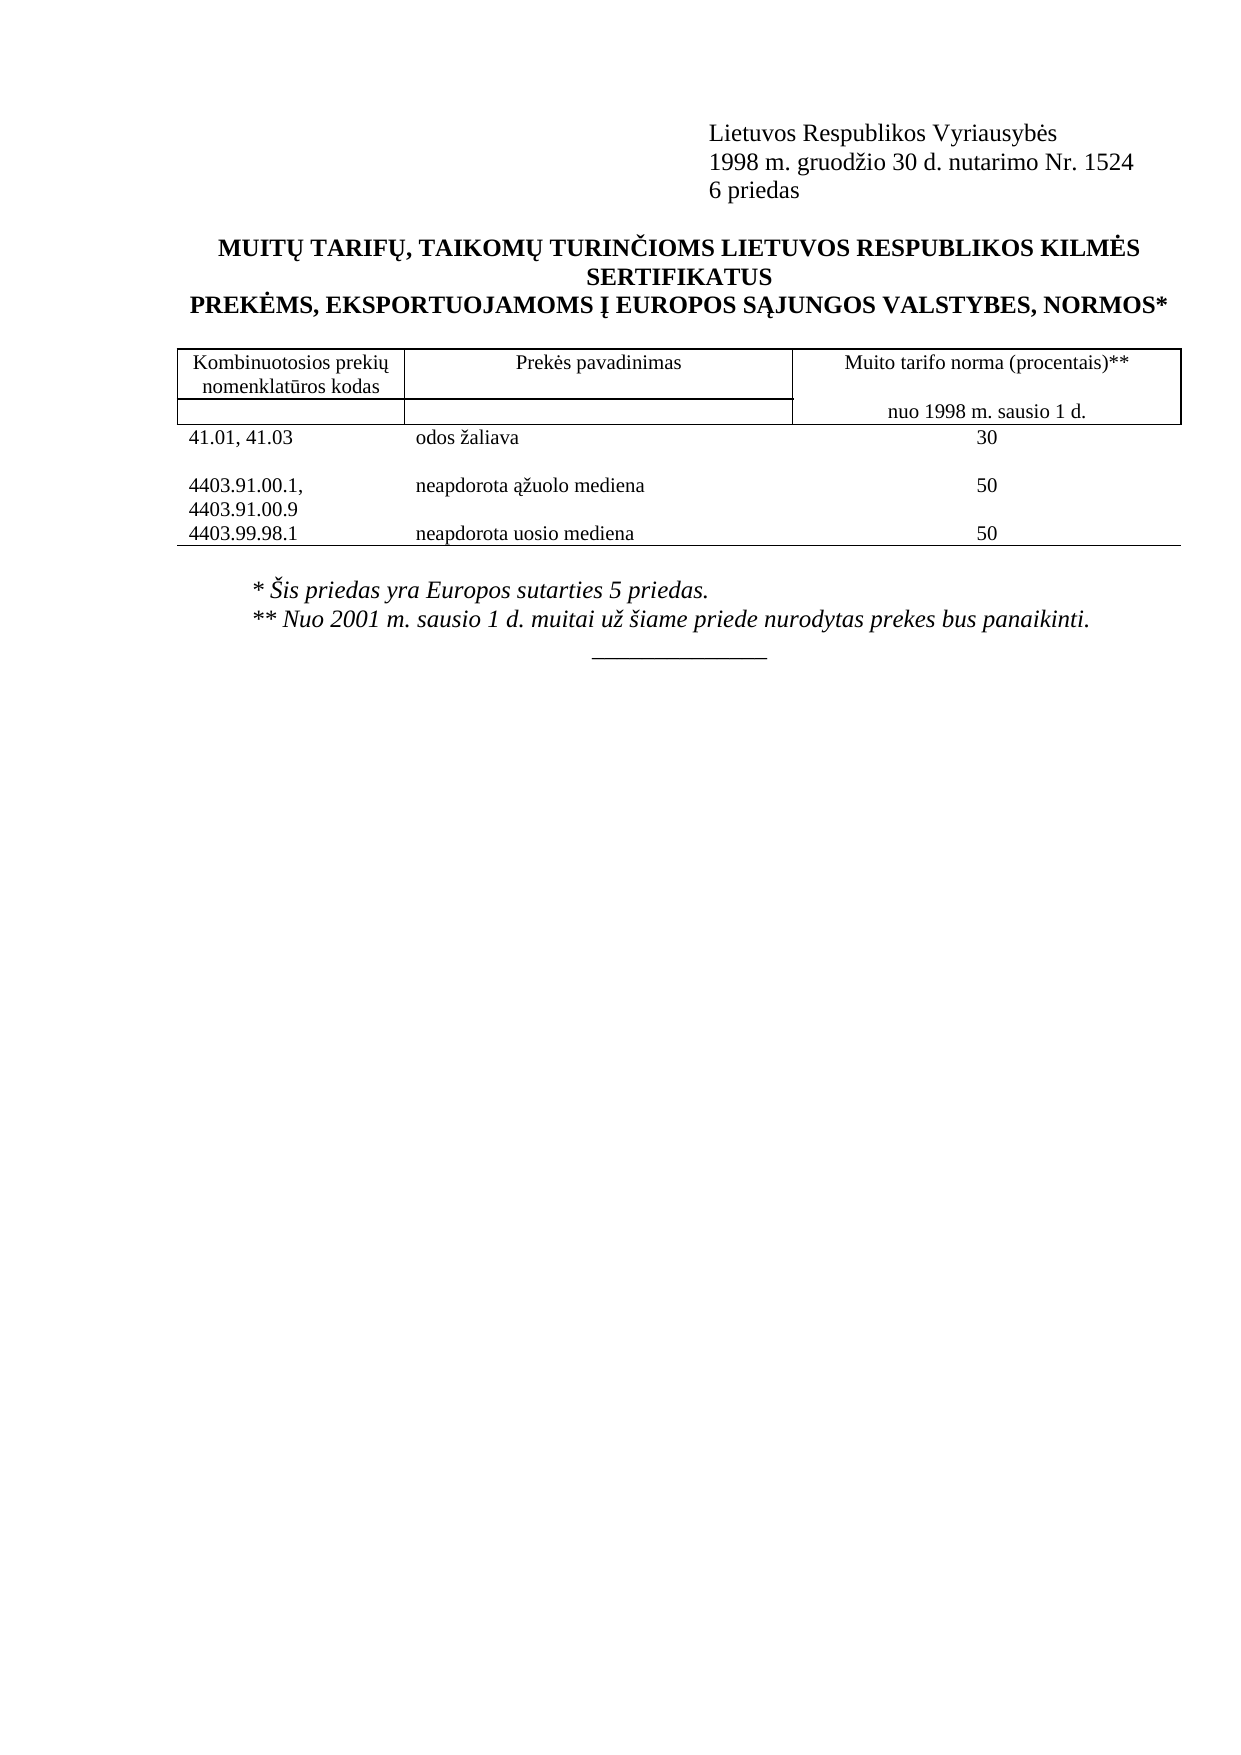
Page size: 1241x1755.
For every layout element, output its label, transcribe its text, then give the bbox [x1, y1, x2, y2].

text MUITŲ TARIFŲ, TAIKOMŲ TURINČIOMS LIETUVOS RESPUBLIKOS KILMĖS SERTIFIKATUS [177, 233, 1181, 291]
table_cell nuo 1998 m. sausio 1 d. [793, 398, 1180, 423]
text PREKĖMS, EKSPORTUOJAMOMS Į EUROPOS SĄJUNGOS VALSTYBES, NORMOS* [177, 291, 1181, 319]
table_cell [405, 400, 792, 423]
table_cell 4403.99.98.1 [177, 521, 404, 545]
table_cell neapdorota uosio mediena [404, 521, 793, 545]
table_cell neapdorota ąžuolo mediena [404, 473, 793, 521]
text * Šis priedas yra Europos sutarties 5 priedas. [177, 575, 1181, 604]
text ** Nuo 2001 m. sausio 1 d. muitai už šiame priede nurodytas prekes bus panaikinti. [177, 604, 1181, 633]
table_cell odos žaliava [404, 425, 793, 473]
table_header Prekės pavadinimas [405, 350, 792, 398]
table_cell 41.01, 41.03 [177, 425, 404, 473]
text 1998 m. gruodžio 30 d. nutarimo Nr. 1524 [177, 147, 1181, 176]
table_header Muito tarifo norma (procentais)** [793, 350, 1180, 398]
text Lietuvos Respublikos Vyriausybės [177, 118, 1181, 147]
table_cell [178, 400, 404, 423]
table_cell 30 [793, 425, 1181, 473]
text 6 priedas [177, 176, 1181, 204]
table_cell 4403.91.00.1, 4403.91.00.9 [177, 473, 404, 521]
table_header Kombinuotosios prekių nomenklatūros kodas [178, 350, 404, 398]
table_cell 50 [793, 521, 1181, 545]
table_cell 50 [793, 473, 1181, 521]
text ______________ [177, 633, 1181, 661]
